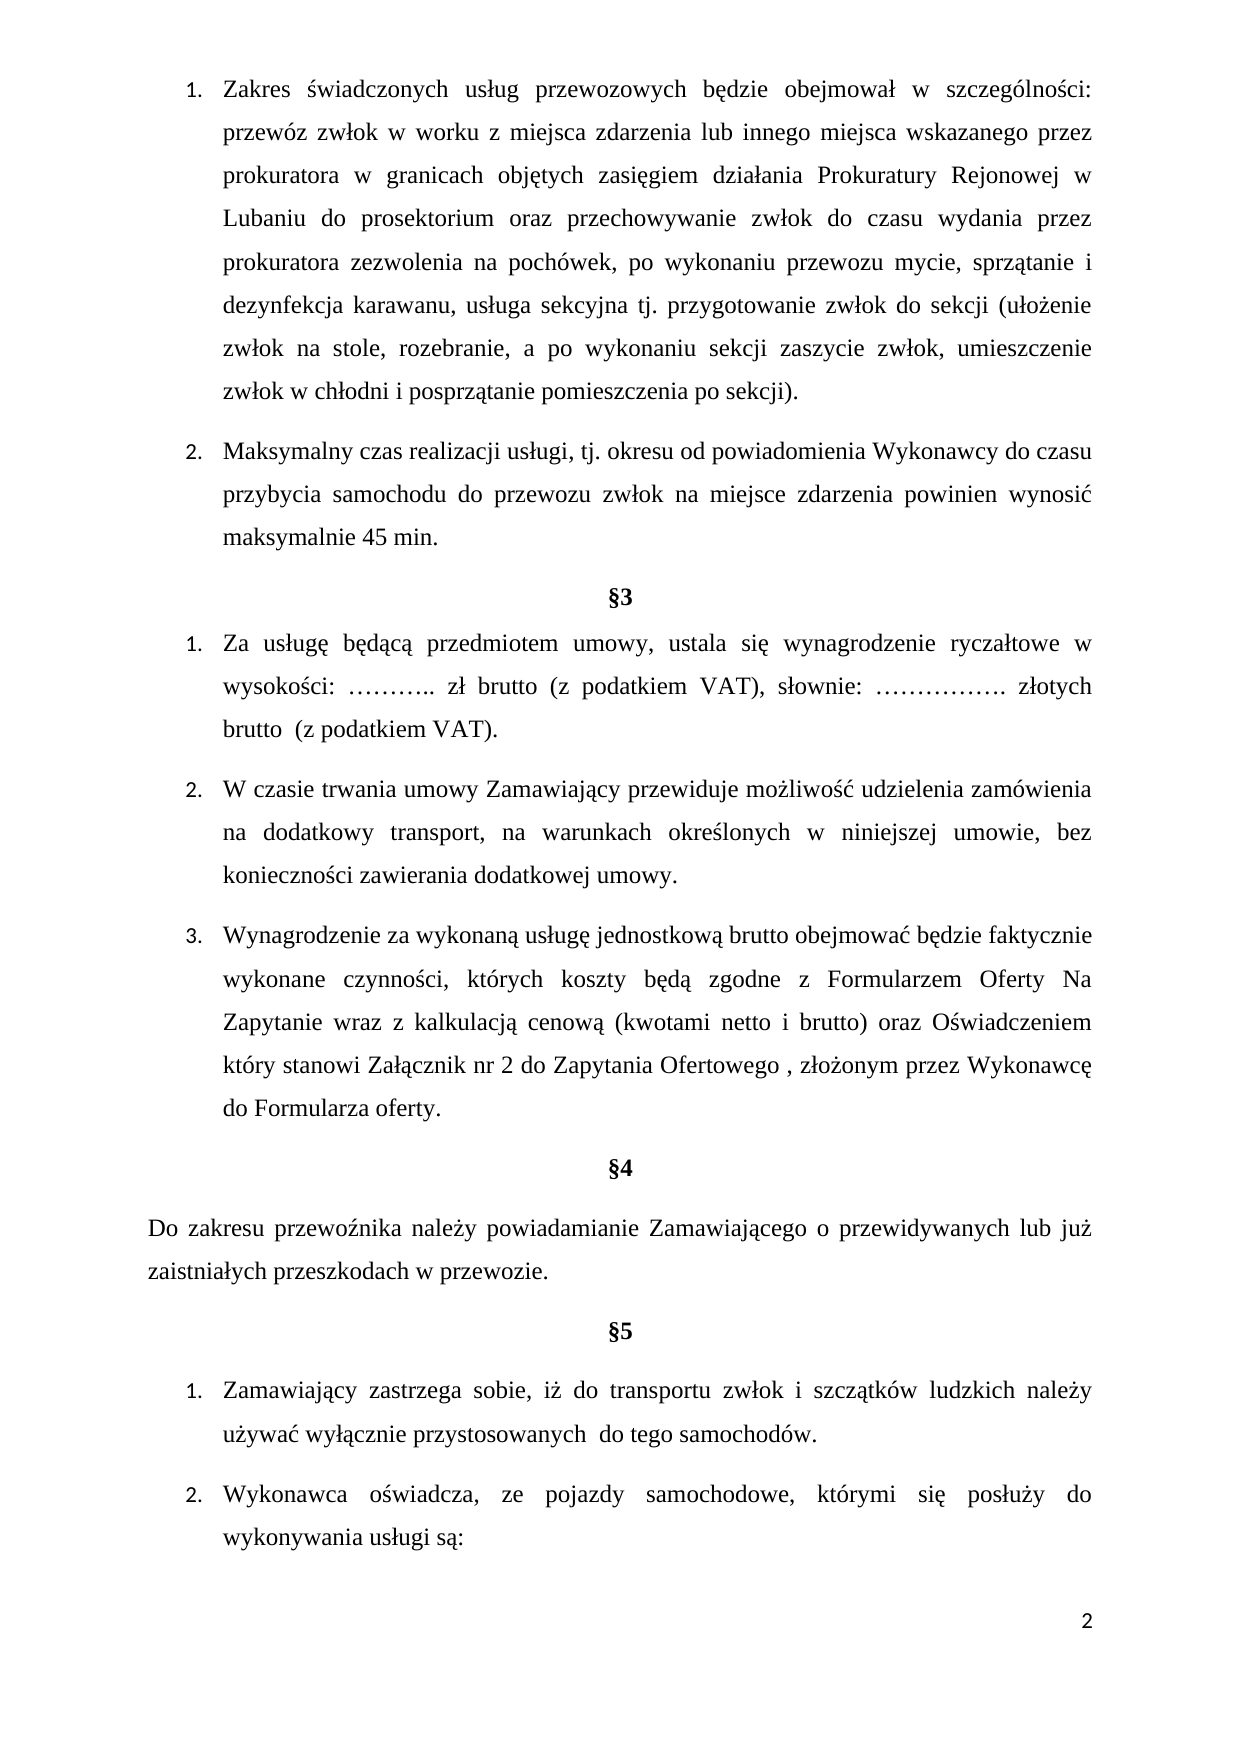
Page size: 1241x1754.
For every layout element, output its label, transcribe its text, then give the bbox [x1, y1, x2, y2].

text §5 [148, 1316, 1093, 1344]
list Maksymalny czas realizacji usługi, tj. okresu od powiadomienia Wykonawcy do czasu przybycia samochodu do przewozu zwłok na miejsce zdarzenia powinien wynosić maksymalnie 45 min. [185, 436, 1093, 551]
text §4 [148, 1153, 1093, 1182]
list W czasie trwania umowy Zamawiający przewiduje możliwość udzielenia zamówienia na dodatkowy transport, na warunkach określonych w niniejszej umowie, bez konieczności zawierania dodatkowej umowy. [185, 774, 1093, 889]
list Za usługę będącą przedmiotem umowy, ustala się wynagrodzenie ryczałtowe w wysokości: ……….. zł brutto (z podatkiem VAT), słownie: ……………. złotych brutto (z podatkiem VAT). [185, 628, 1093, 743]
list Zamawiający zastrzega sobie, iż do transportu zwłok i szczątków ludzkich należy używać wyłącznie przystosowanych do tego samochodów. [185, 1376, 1093, 1448]
list Wykonawca oświadcza, ze pojazdy samochodowe, którymi się posłuży do wykonywania usługi są: [185, 1479, 1093, 1551]
list Wynagrodzenie za wykonaną usługę jednostkową brutto obejmować będzie faktycznie wykonane czynności, których koszty będą zgodne z Formularzem Oferty Na Zapytanie wraz z kalkulacją cenową (kwotami netto i brutto) oraz Oświadczeniem który stanowi Załącznik nr 2 do Zapytania Ofertowego , złożonym przez Wykonawcę do Formularza oferty. [185, 920, 1093, 1122]
text Do zakresu przewoźnika należy powiadamianie Zamawiającego o przewidywanych lub już zaistniałych przeszkodach w przewozie. [148, 1213, 1093, 1285]
text §3 [148, 582, 1093, 611]
list Zakres świadczonych usług przewozowych będzie obejmował w szczególności: przewóz zwłok w worku z miejsca zdarzenia lub innego miejsca wskazanego przez prokuratora w granicach objętych zasięgiem działania Prokuratury Rejonowej w Lubaniu do prosektorium oraz przechowywanie zwłok do czasu wydania przez prokuratora zezwolenia na pochówek, po wykonaniu przewozu mycie, sprzątanie i dezynfekcja karawanu, usługa sekcyjna tj. przygotowanie zwłok do sekcji (ułożenie zwłok na stole, rozebranie, a po wykonaniu sekcji zaszycie zwłok, umieszczenie zwłok w chłodni i posprzątanie pomieszczenia po sekcji). [185, 74, 1093, 405]
